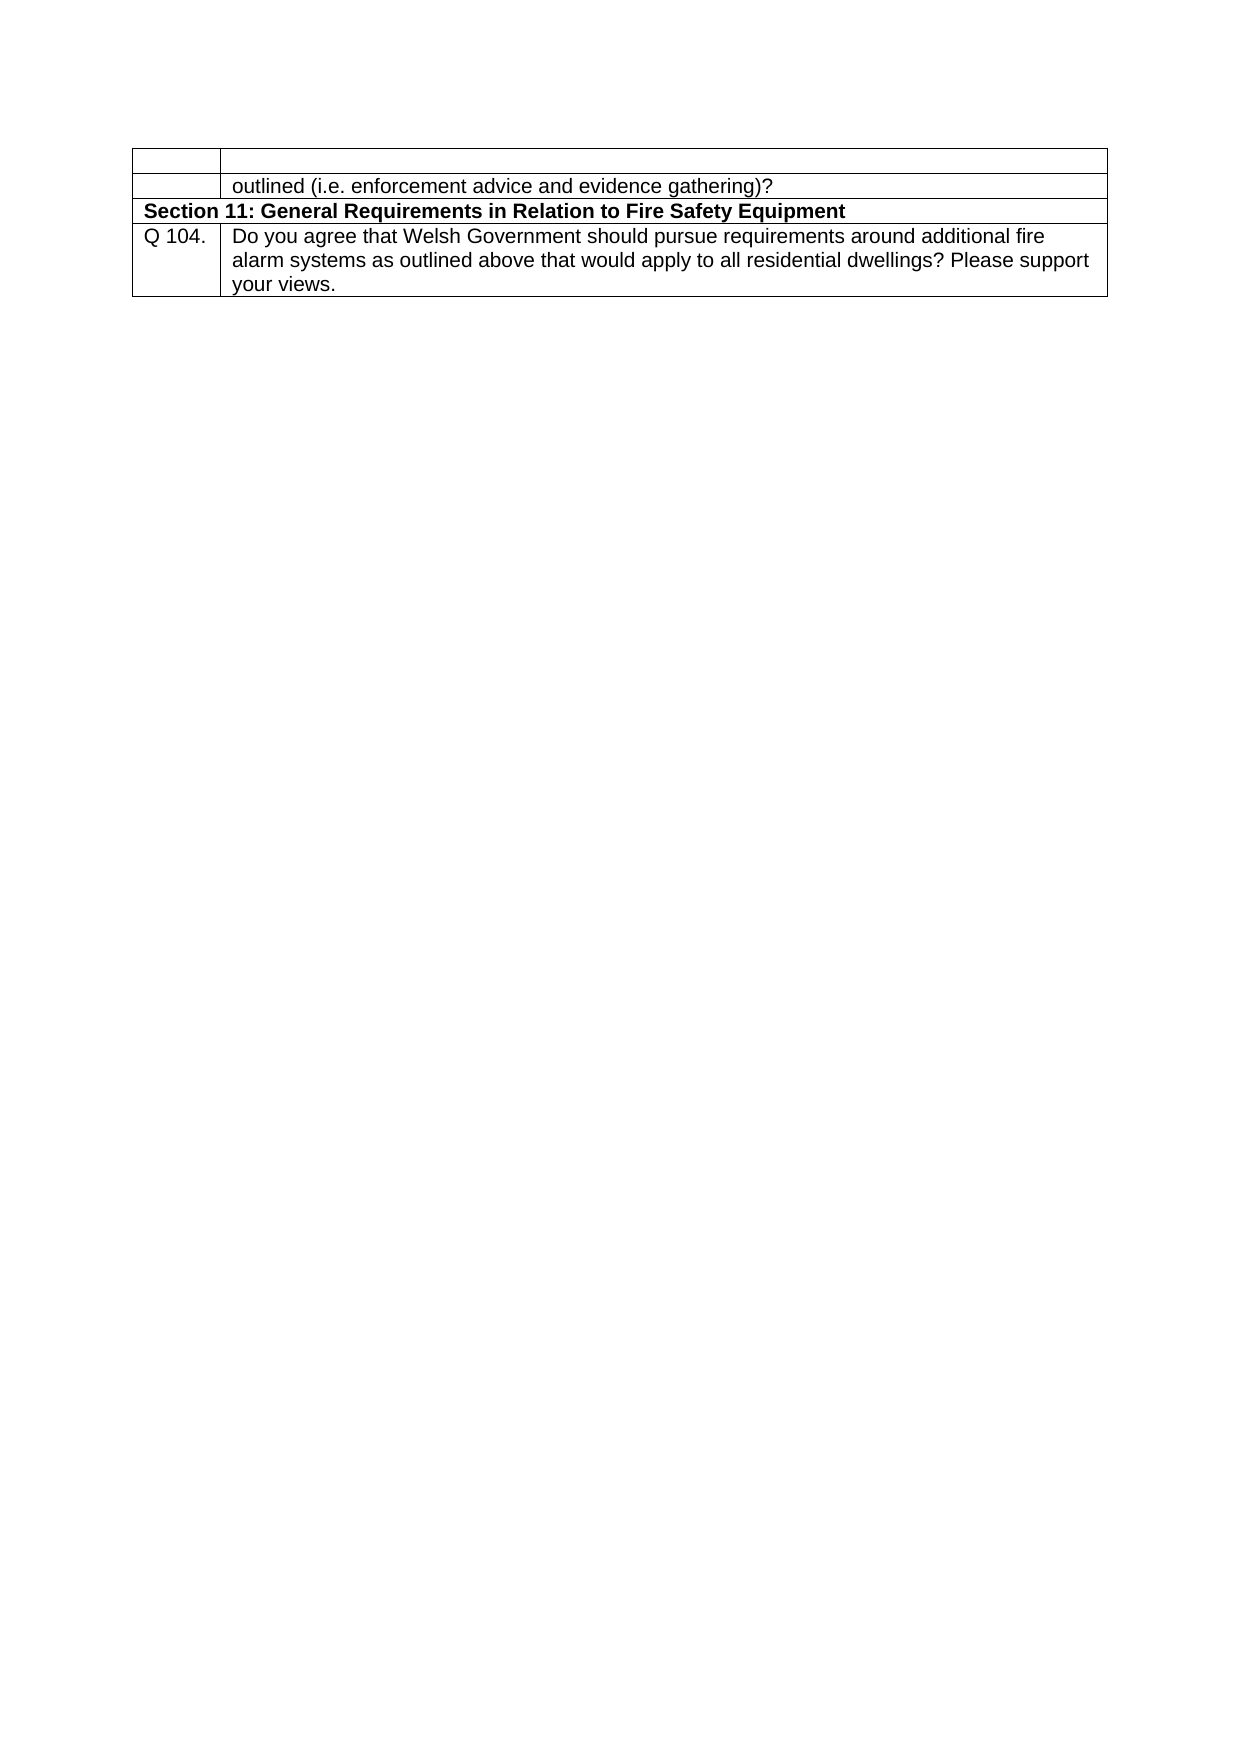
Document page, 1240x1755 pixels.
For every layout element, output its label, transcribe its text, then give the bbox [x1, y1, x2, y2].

table_header [221, 149, 1107, 173]
table_header [133, 149, 220, 173]
table_cell Do you agree that Welsh Government should pursue requirements around additional fire alarm systems as outlined above that would apply to all residential dwellings? Please support your views. [221, 224, 1107, 296]
table_cell [133, 174, 220, 198]
table_cell Section 11: General Requirements in Relation to Fire Safety Equipment [133, 199, 1107, 223]
table_cell outlined (i.e. enforcement advice and evidence gathering)? [221, 174, 1107, 198]
table_cell Q 104. [133, 224, 220, 296]
